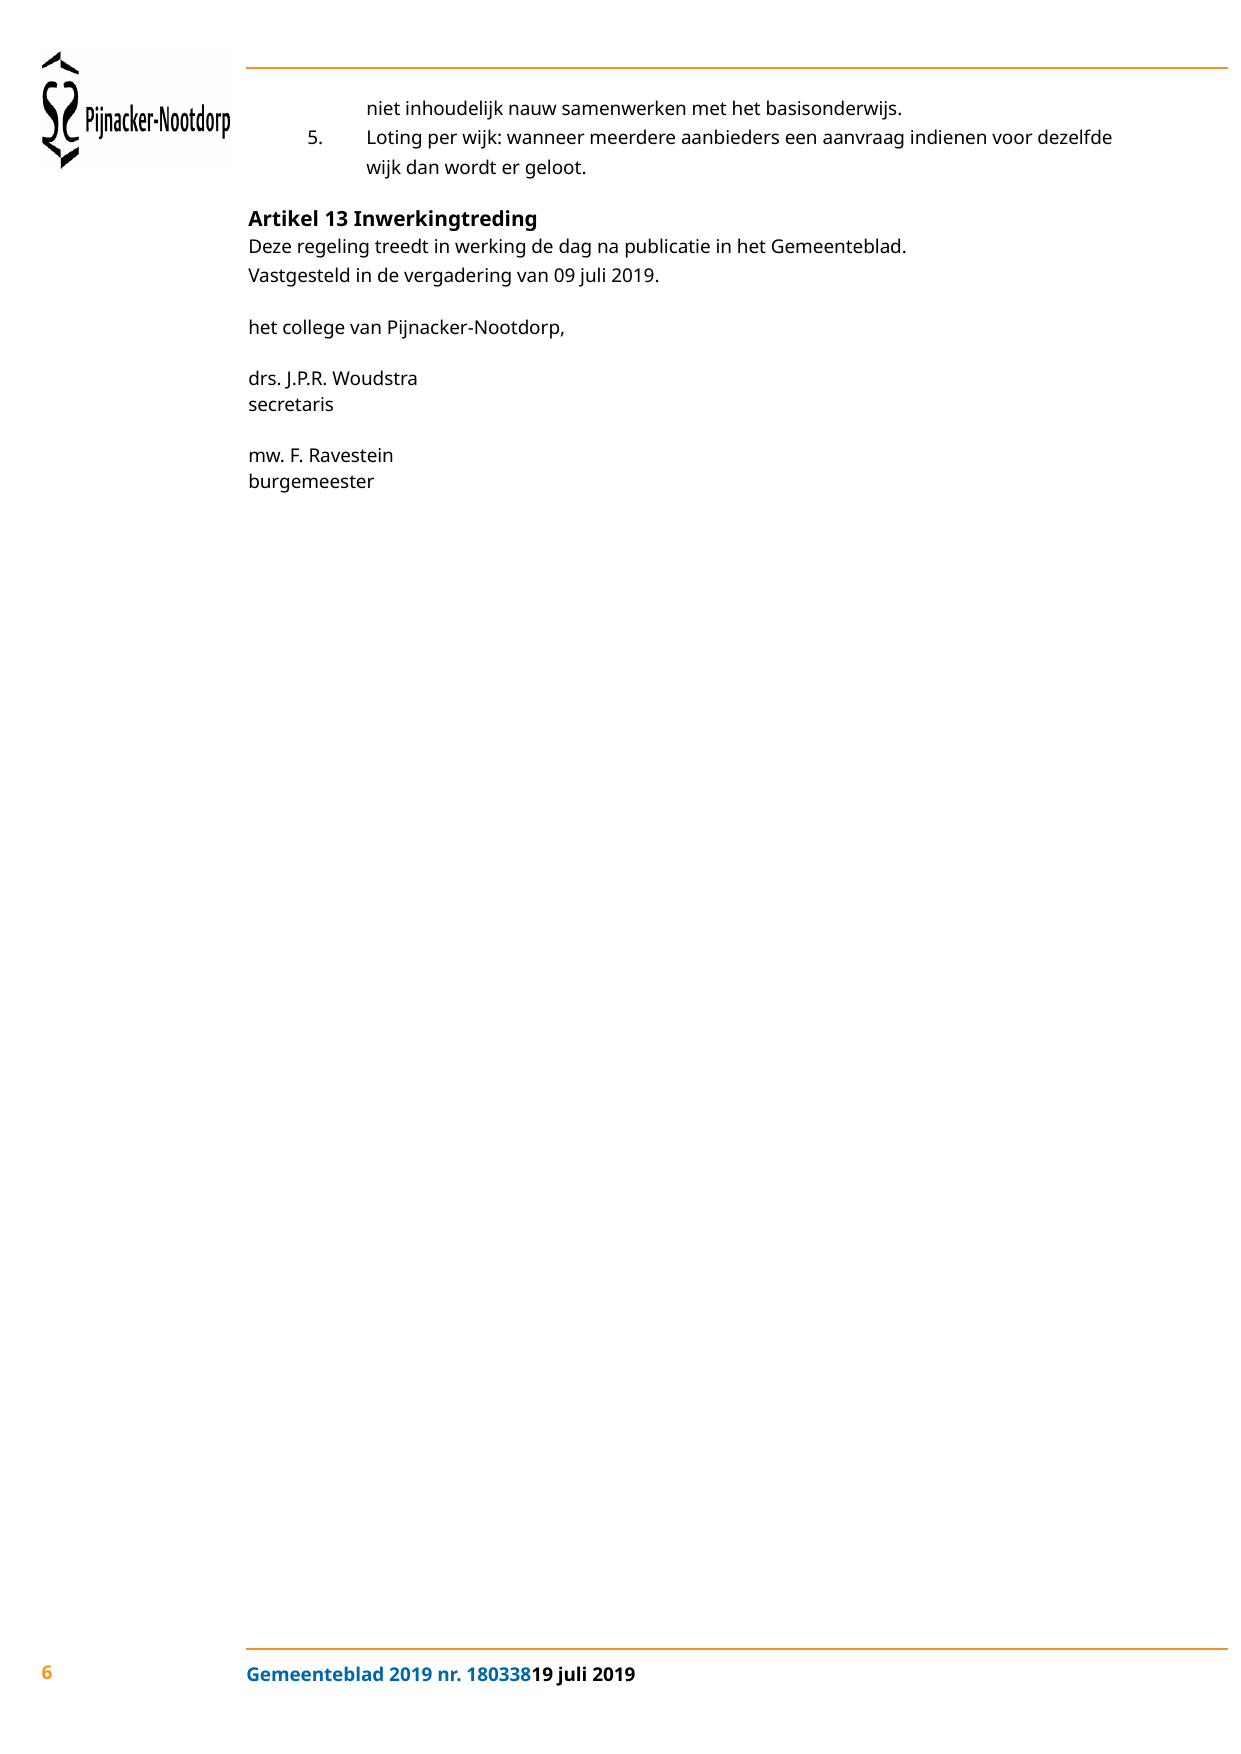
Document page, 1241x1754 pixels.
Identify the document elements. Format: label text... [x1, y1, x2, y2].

text Artikel 13 Inwerkingtreding [248, 204, 1152, 233]
text burgemeester [248, 468, 1152, 494]
picture [41, 47, 231, 172]
text mw. F. Ravestein [248, 442, 1152, 468]
text secretaris [248, 391, 1152, 417]
text het college van Pijnacker-Nootdorp, [248, 314, 1152, 339]
list Loting per wijk: wanneer meerdere aanbieders een aanvraag indienen voor dezelfde wijk dan wordt er geloot. [307, 124, 1152, 180]
text Vastgesteld in de vergadering van 09 juli 2019. [248, 262, 1152, 288]
text Deze regeling treedt in werking de dag na publicatie in het Gemeenteblad. [248, 233, 1152, 258]
list niet inhoudelijk nauw samenwerken met het basisonderwijs. [307, 95, 1152, 121]
text drs. J.P.R. Woudstra [248, 365, 1152, 391]
